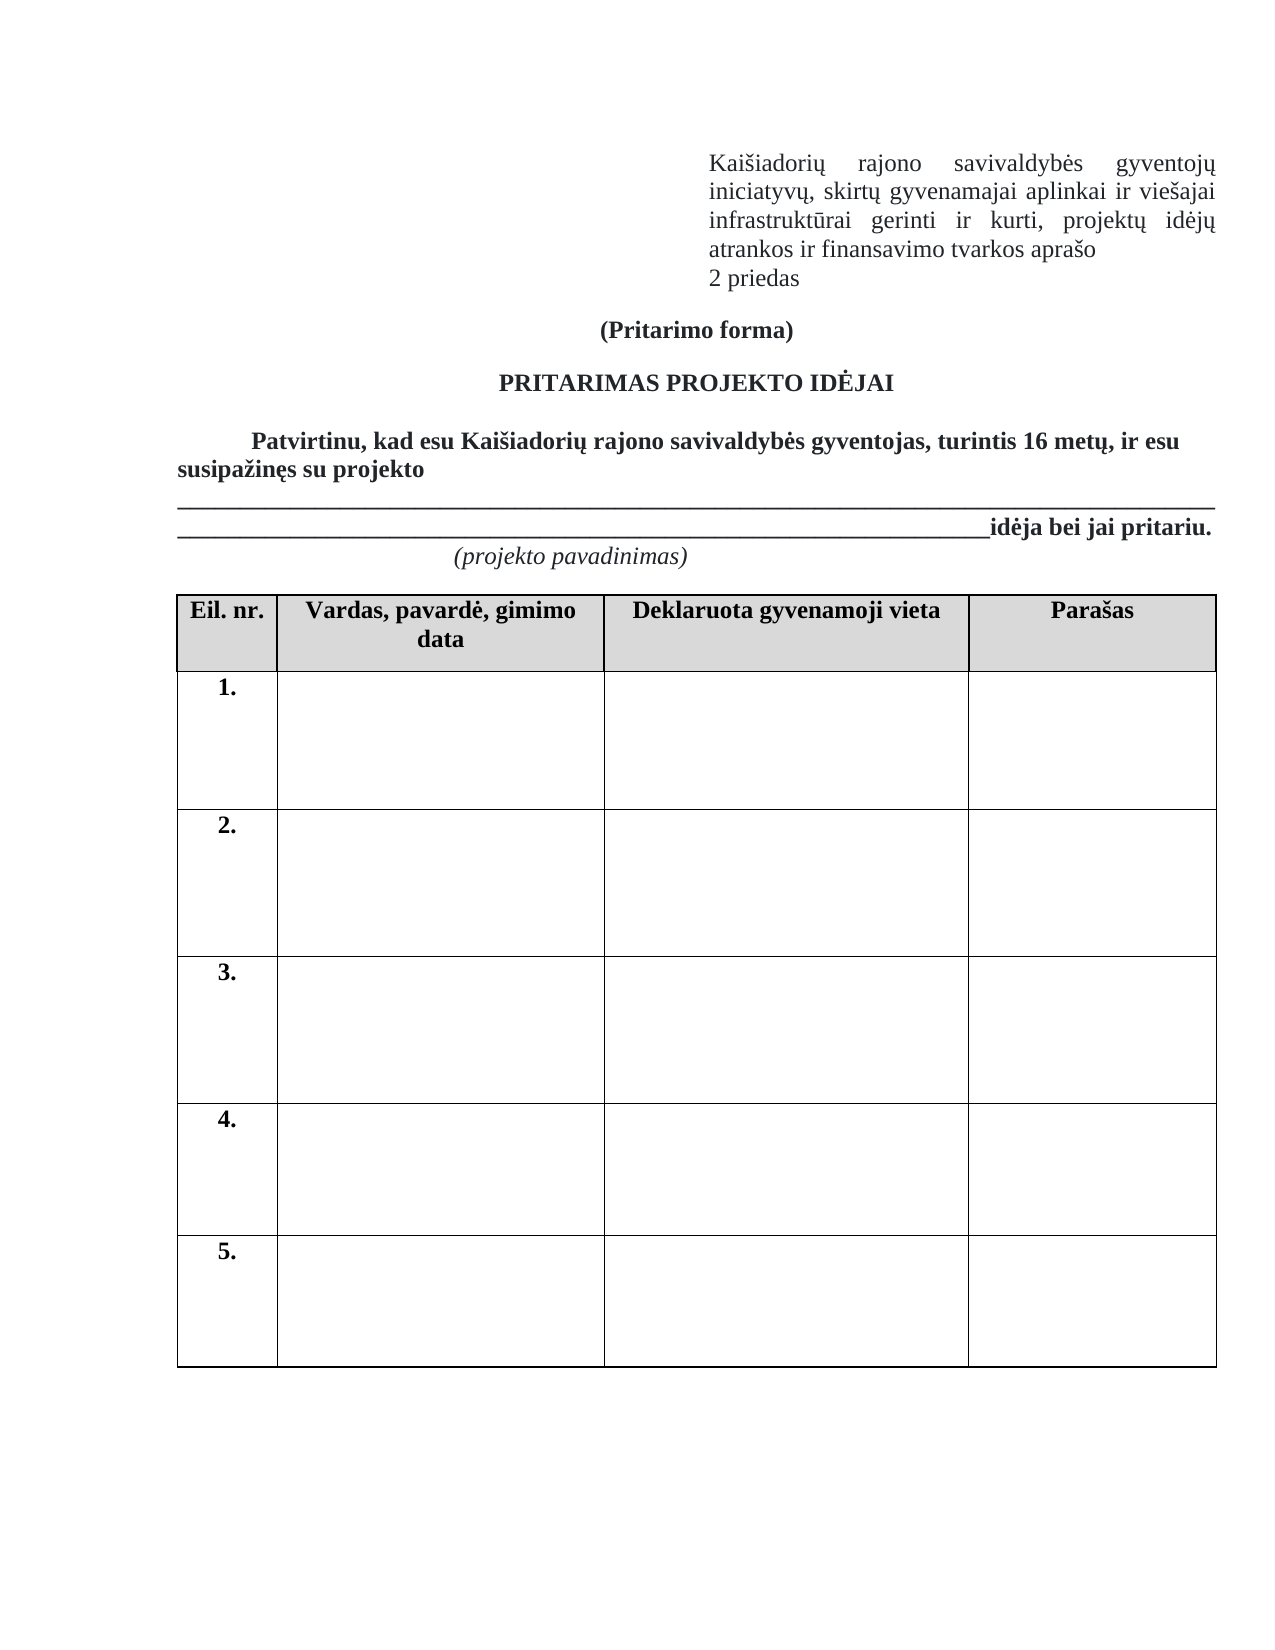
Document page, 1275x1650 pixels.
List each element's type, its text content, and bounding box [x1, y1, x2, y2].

table_cell [605, 1104, 968, 1235]
table_header Parašas [970, 596, 1215, 671]
text Patvirtinu, kad esu Kaišiadorių rajono savivaldybės gyventojas, turintis 16 metų, ir esu susipažinęs su projekto [177, 426, 1216, 483]
table_cell [605, 957, 968, 1103]
table_cell 4. [178, 1104, 277, 1235]
table_cell [969, 1236, 1216, 1366]
table_cell [969, 672, 1216, 809]
table_cell [969, 1104, 1216, 1235]
table_cell [969, 810, 1216, 956]
table_cell [278, 957, 604, 1103]
table_header Deklaruota gyvenamoji vieta [605, 596, 968, 671]
table_cell 3. [178, 957, 277, 1103]
table_cell [605, 810, 968, 956]
text PRITARIMAS PROJEKTO IDĖJAI [177, 368, 1216, 397]
text 2 priedas [574, 263, 1216, 291]
text _________________________________________________________________idėja bei jai pritariu. [177, 512, 1216, 541]
table_cell [969, 957, 1216, 1103]
text ___________________________________________________________________________________ [177, 483, 1216, 512]
table_header Vardas, pavardė, gimimo data [278, 596, 603, 671]
text (Pritarimo forma) [177, 315, 1216, 344]
table_cell 1. [178, 672, 277, 809]
table_cell 2. [178, 810, 277, 956]
table_cell [605, 672, 968, 809]
table_cell 5. [178, 1236, 277, 1366]
table_cell [278, 672, 604, 809]
table_cell [605, 1236, 968, 1366]
text (projekto pavadinimas) [312, 541, 1216, 569]
table_header Eil. nr. [178, 596, 276, 671]
table_cell [278, 810, 604, 956]
table_cell [278, 1236, 604, 1366]
text Kaišiadorių rajono savivaldybės gyventojų iniciatyvų, skirtų gyvenamajai aplinkai ir viešajai infrastruktūrai gerinti ir kurti, projektų idėjų atrankos ir finansavimo tvarkos aprašo [709, 148, 1216, 263]
table_cell [278, 1104, 604, 1235]
